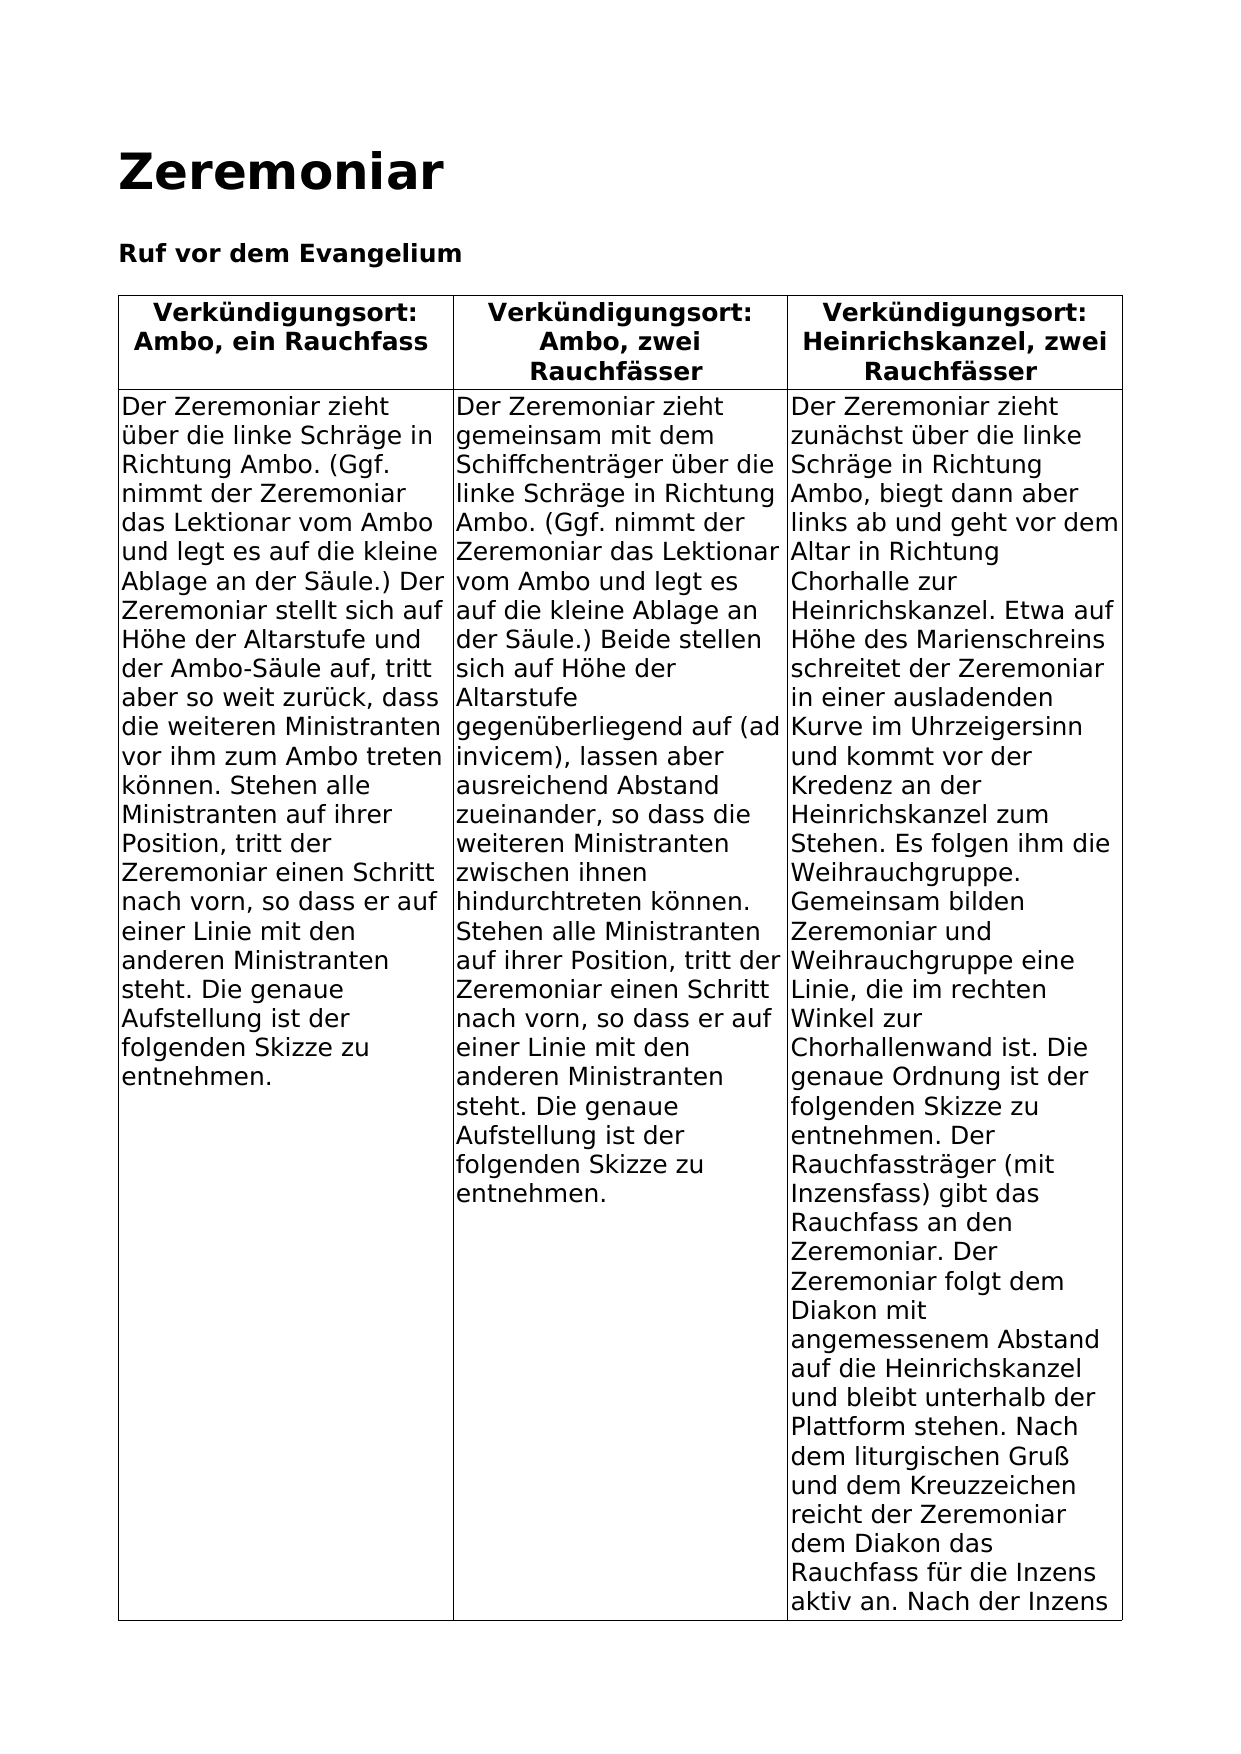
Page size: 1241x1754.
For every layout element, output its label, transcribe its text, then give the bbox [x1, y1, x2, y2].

table_header Verkündigungsort: Heinrichskanzel, zwei Rauchfässer [788, 296, 1122, 389]
table_cell Der Zeremoniar zieht zunächst über die linke Schräge in Richtung Ambo, biegt dann aber links ab und geht vor dem Altar in Richtung Chorhalle zur Heinrichskanzel. Etwa auf Höhe des Marienschreins schreitet der Zeremoniar in einer ausladenden Kurve im Uhrzeigersinn und kommt vor der Kredenz an der Heinrichskanzel zum Stehen. Es folgen ihm die Weihrauchgruppe. Gemeinsam bilden Zeremoniar und Weihrauchgruppe eine Linie, die im rechten Winkel zur Chorhallenwand ist. Die genaue Ordnung ist der folgenden Skizze zu entnehmen. Der Rauchfassträger (mit Inzensfass) gibt das Rauchfass an den Zeremoniar. Der Zeremoniar folgt dem Diakon mit angemessenem Abstand auf die Heinrichskanzel und bleibt unterhalb der Plattform stehen. Nach dem liturgischen Gruß und dem Kreuzzeichen reicht der Zeremoniar dem Diakon das Rauchfass für die Inzens aktiv an. Nach der Inzens [788, 390, 1122, 1620]
table_header Verkündigungsort: Ambo, ein Rauchfass [119, 296, 453, 389]
table_cell Der Zeremoniar zieht über die linke Schräge in Richtung Ambo. (Ggf. nimmt der Zeremoniar das Lektionar vom Ambo und legt es auf die kleine Ablage an der Säule.) Der Zeremoniar stellt sich auf Höhe der Altarstufe und der Ambo-Säule auf, tritt aber so weit zurück, dass die weiteren Ministranten vor ihm zum Ambo treten können. Stehen alle Ministranten auf ihrer Position, tritt der Zeremoniar einen Schritt nach vorn, so dass er auf einer Linie mit den anderen Ministranten steht. Die genaue Aufstellung ist der folgenden Skizze zu entnehmen. [119, 390, 453, 1620]
table_cell Der Zeremoniar zieht gemeinsam mit dem Schiffchenträger über die linke Schräge in Richtung Ambo. (Ggf. nimmt der Zeremoniar das Lektionar vom Ambo und legt es auf die kleine Ablage an der Säule.) Beide stellen sich auf Höhe der Altarstufe gegenüberliegend auf (ad invicem), lassen aber ausreichend Abstand zueinander, so dass die weiteren Ministranten zwischen ihnen hindurchtreten können. Stehen alle Ministranten auf ihrer Position, tritt der Zeremoniar einen Schritt nach vorn, so dass er auf einer Linie mit den anderen Ministranten steht. Die genaue Aufstellung ist der folgenden Skizze zu entnehmen. [454, 390, 787, 1620]
table_header Verkündigungsort: Ambo, zwei Rauchfässer [454, 296, 787, 389]
subtitle Zeremoniar [118, 143, 1122, 201]
subtitle Ruf vor dem Evangelium [118, 239, 1122, 268]
